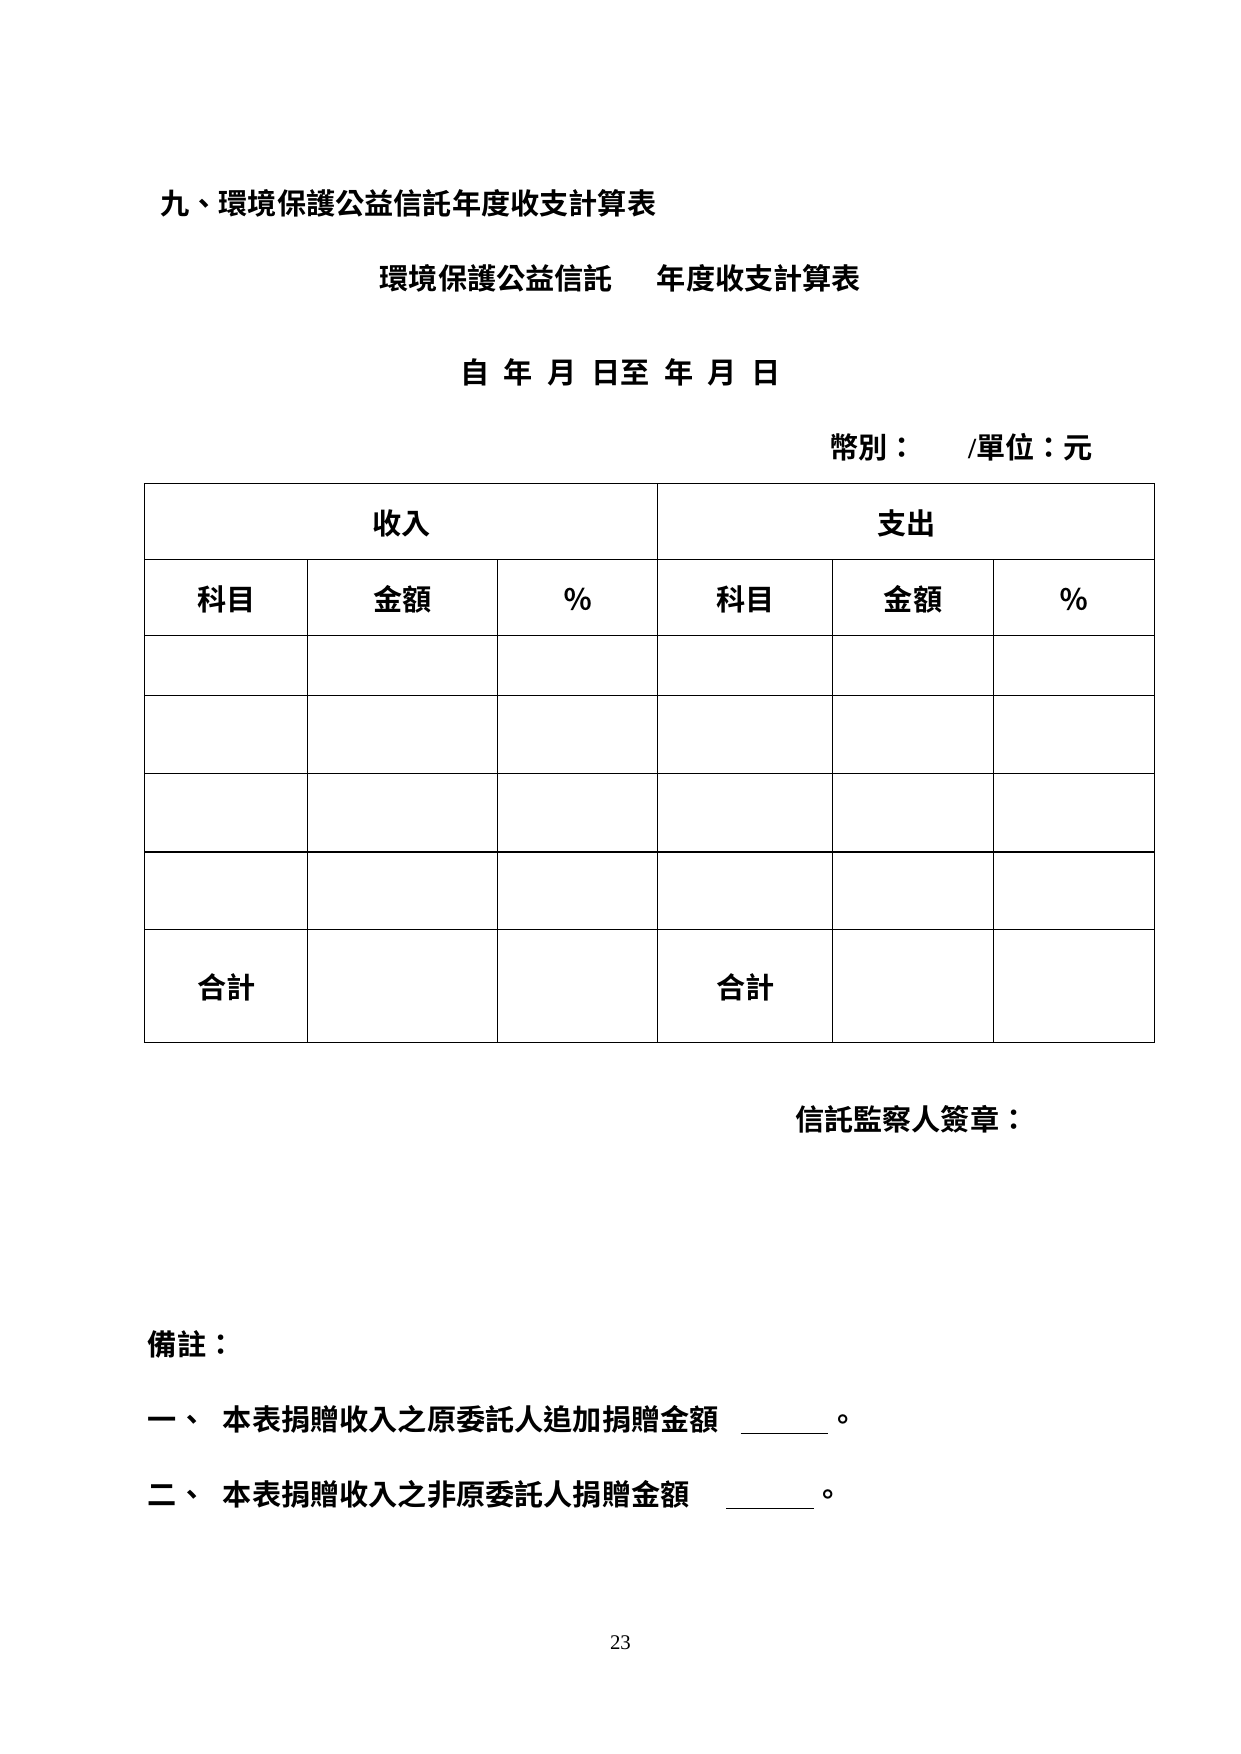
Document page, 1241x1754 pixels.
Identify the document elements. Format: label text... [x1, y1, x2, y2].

table_cell 合計 [658, 930, 832, 1042]
table_cell 合計 [145, 930, 307, 1042]
table_cell [658, 853, 832, 929]
table_cell [498, 774, 657, 851]
table_cell [833, 774, 993, 851]
table_cell [308, 930, 497, 1042]
table_header 收入 [145, 484, 657, 559]
table_cell 科目 [145, 560, 307, 635]
table_cell [308, 853, 497, 929]
table_cell [658, 696, 832, 773]
text 幣別： /單位：元 [148, 408, 1092, 483]
table_cell [994, 696, 1154, 773]
table_cell [994, 774, 1154, 851]
table_cell 金額 [308, 560, 497, 635]
list 本表捐贈收入之非原委託人捐贈金額 。 [148, 1456, 1092, 1531]
table_cell [833, 930, 993, 1042]
list 本表捐贈收入之原委託人追加捐贈金額 。 [148, 1381, 1092, 1456]
table_cell 科目 [658, 560, 832, 635]
table_cell [658, 774, 832, 851]
table_cell [833, 636, 993, 695]
table_cell [833, 696, 993, 773]
table_cell [994, 930, 1154, 1042]
table_cell [994, 853, 1154, 929]
text 環境保護公益信託 年度收支計算表 [148, 239, 1092, 314]
table_cell [145, 636, 307, 695]
table_cell [498, 853, 657, 929]
text 備註： [148, 1306, 1092, 1381]
table_cell ％ [498, 560, 657, 635]
table_header 支出 [658, 484, 1154, 559]
table_cell [498, 696, 657, 773]
table_cell 金額 [833, 560, 993, 635]
table_cell [145, 696, 307, 773]
table_cell [498, 636, 657, 695]
table_cell [658, 636, 832, 695]
table_cell [145, 853, 307, 929]
table_cell [308, 636, 497, 695]
table_cell [308, 696, 497, 773]
subtitle 九、環境保護公益信託年度收支計算表 [148, 164, 1092, 239]
table_cell ％ [994, 560, 1154, 635]
table_cell [994, 636, 1154, 695]
table_cell [308, 774, 497, 851]
table_cell [498, 930, 657, 1042]
table_cell [833, 853, 993, 929]
text 信託監察人簽章： [148, 1081, 1092, 1156]
table_cell [145, 774, 307, 851]
text 自 年 月 日至 年 月 日 [148, 333, 1092, 408]
